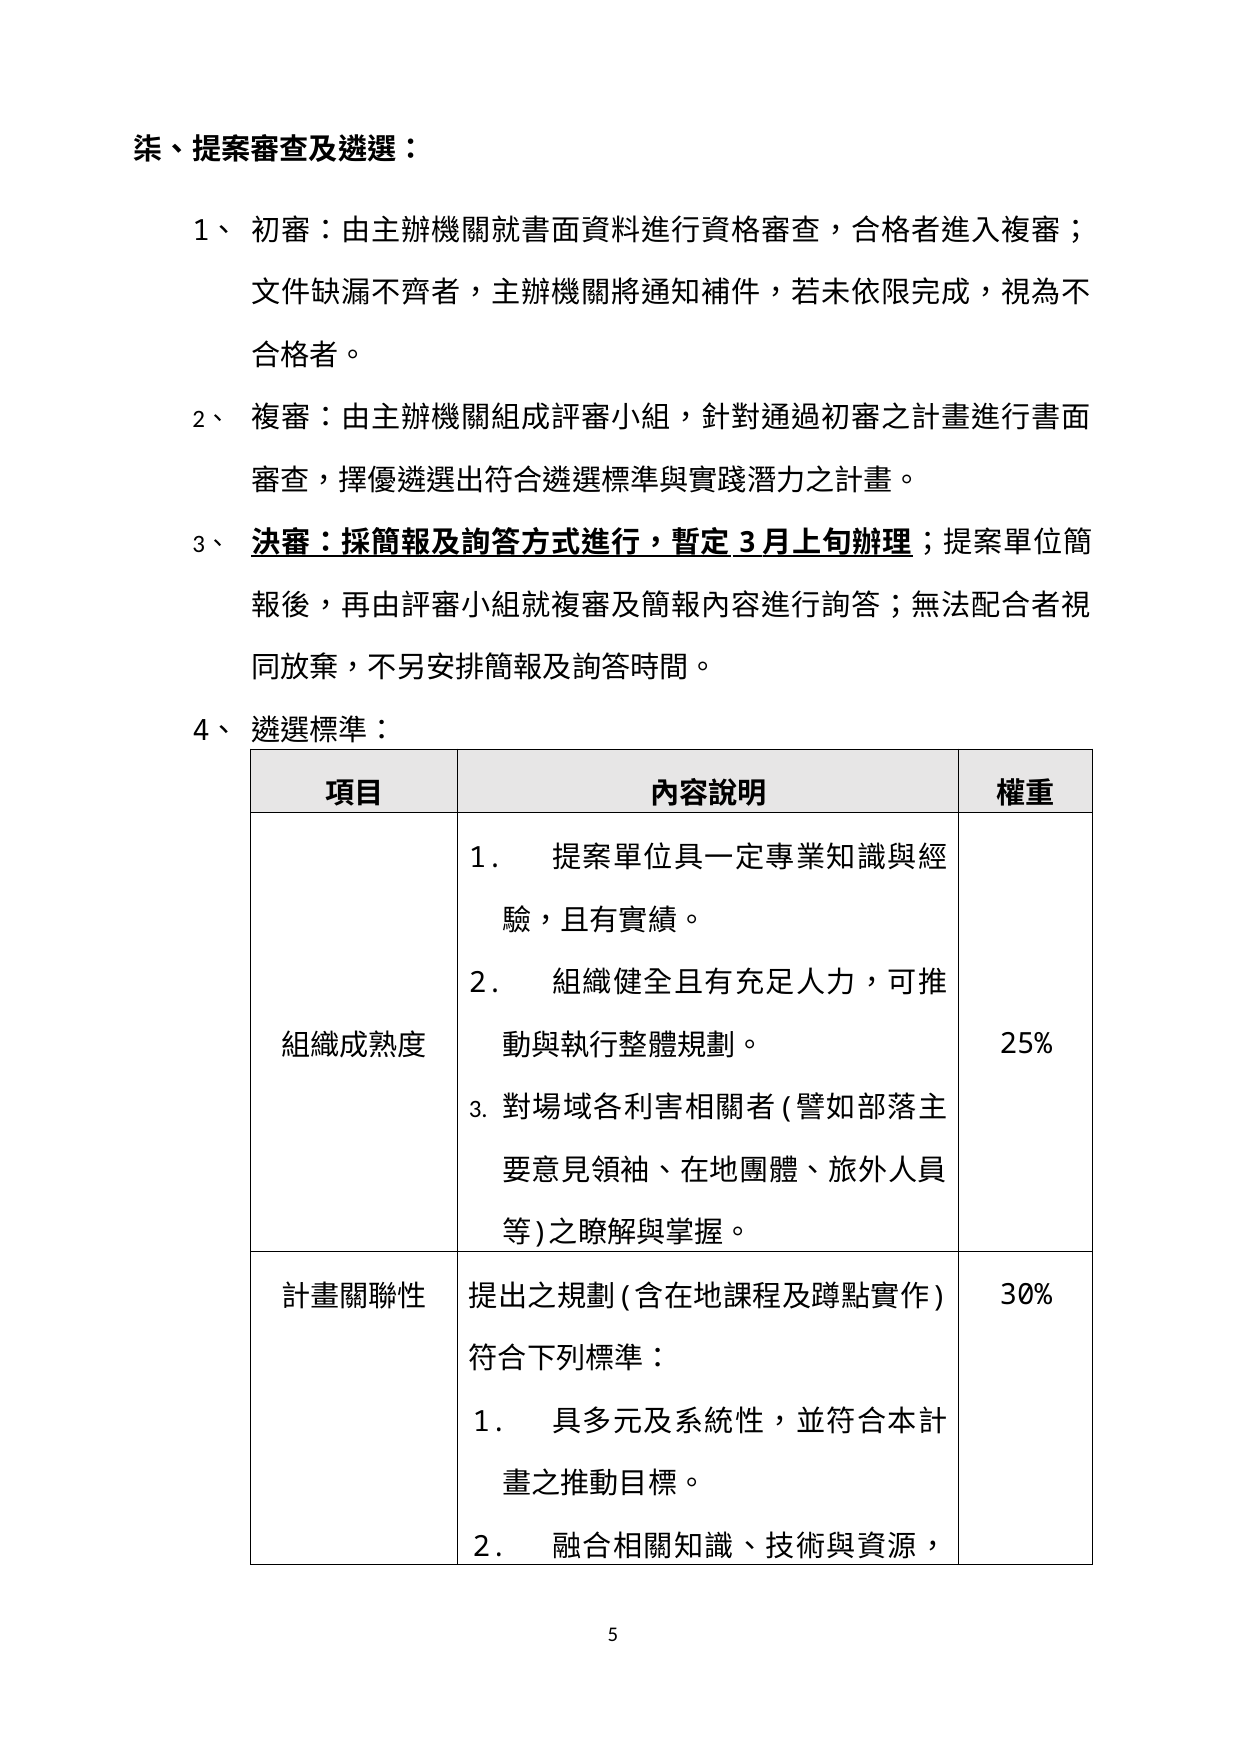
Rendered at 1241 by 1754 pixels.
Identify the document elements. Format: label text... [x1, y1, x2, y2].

table_cell 計畫關聯性 [251, 1252, 457, 1564]
table_header 項目 [251, 750, 457, 812]
table_header 內容說明 [458, 750, 958, 812]
list 遴選標準： [192, 686, 1093, 748]
list 複審：由主辦機關組成評審小組，針對通過初審之計畫進行書面審查，擇優遴選出符合遴選標準與實踐潛力之計畫。 [192, 373, 1093, 498]
table_cell 組織成熟度 [251, 813, 457, 1251]
table_cell 25% [959, 813, 1092, 1251]
table_cell 提案單位具一定專業知識與經驗，且有實績。 組織健全且有充足人力，可推動與執行整體規劃。 對場域各利害相關者(譬如部落主要意見領袖、在地團體、旅外人員等)之瞭解與掌握。 [458, 813, 958, 1251]
list 決審：採簡報及詢答方式進行，暫定3月上旬辦理；提案單位簡報後，再由評審小組就複審及簡報內容進行詢答；無法配合者視同放棄，不另安排簡報及詢答時間。 [192, 498, 1093, 686]
table_header 權重 [959, 750, 1092, 812]
table_cell 30% [959, 1252, 1092, 1564]
table_cell 提出之規劃(含在地課程及蹲點實作)符合下列標準： 具多元及系統性，並符合本計畫之推動目標。 融合相關知識、技術與資源， [458, 1252, 958, 1564]
list 提案審查及遴選： [133, 105, 1093, 167]
list 初審：由主辦機關就書面資料進行資格審查，合格者進入複審；文件缺漏不齊者，主辦機關將通知補件，若未依限完成，視為不合格者。 [192, 186, 1093, 373]
